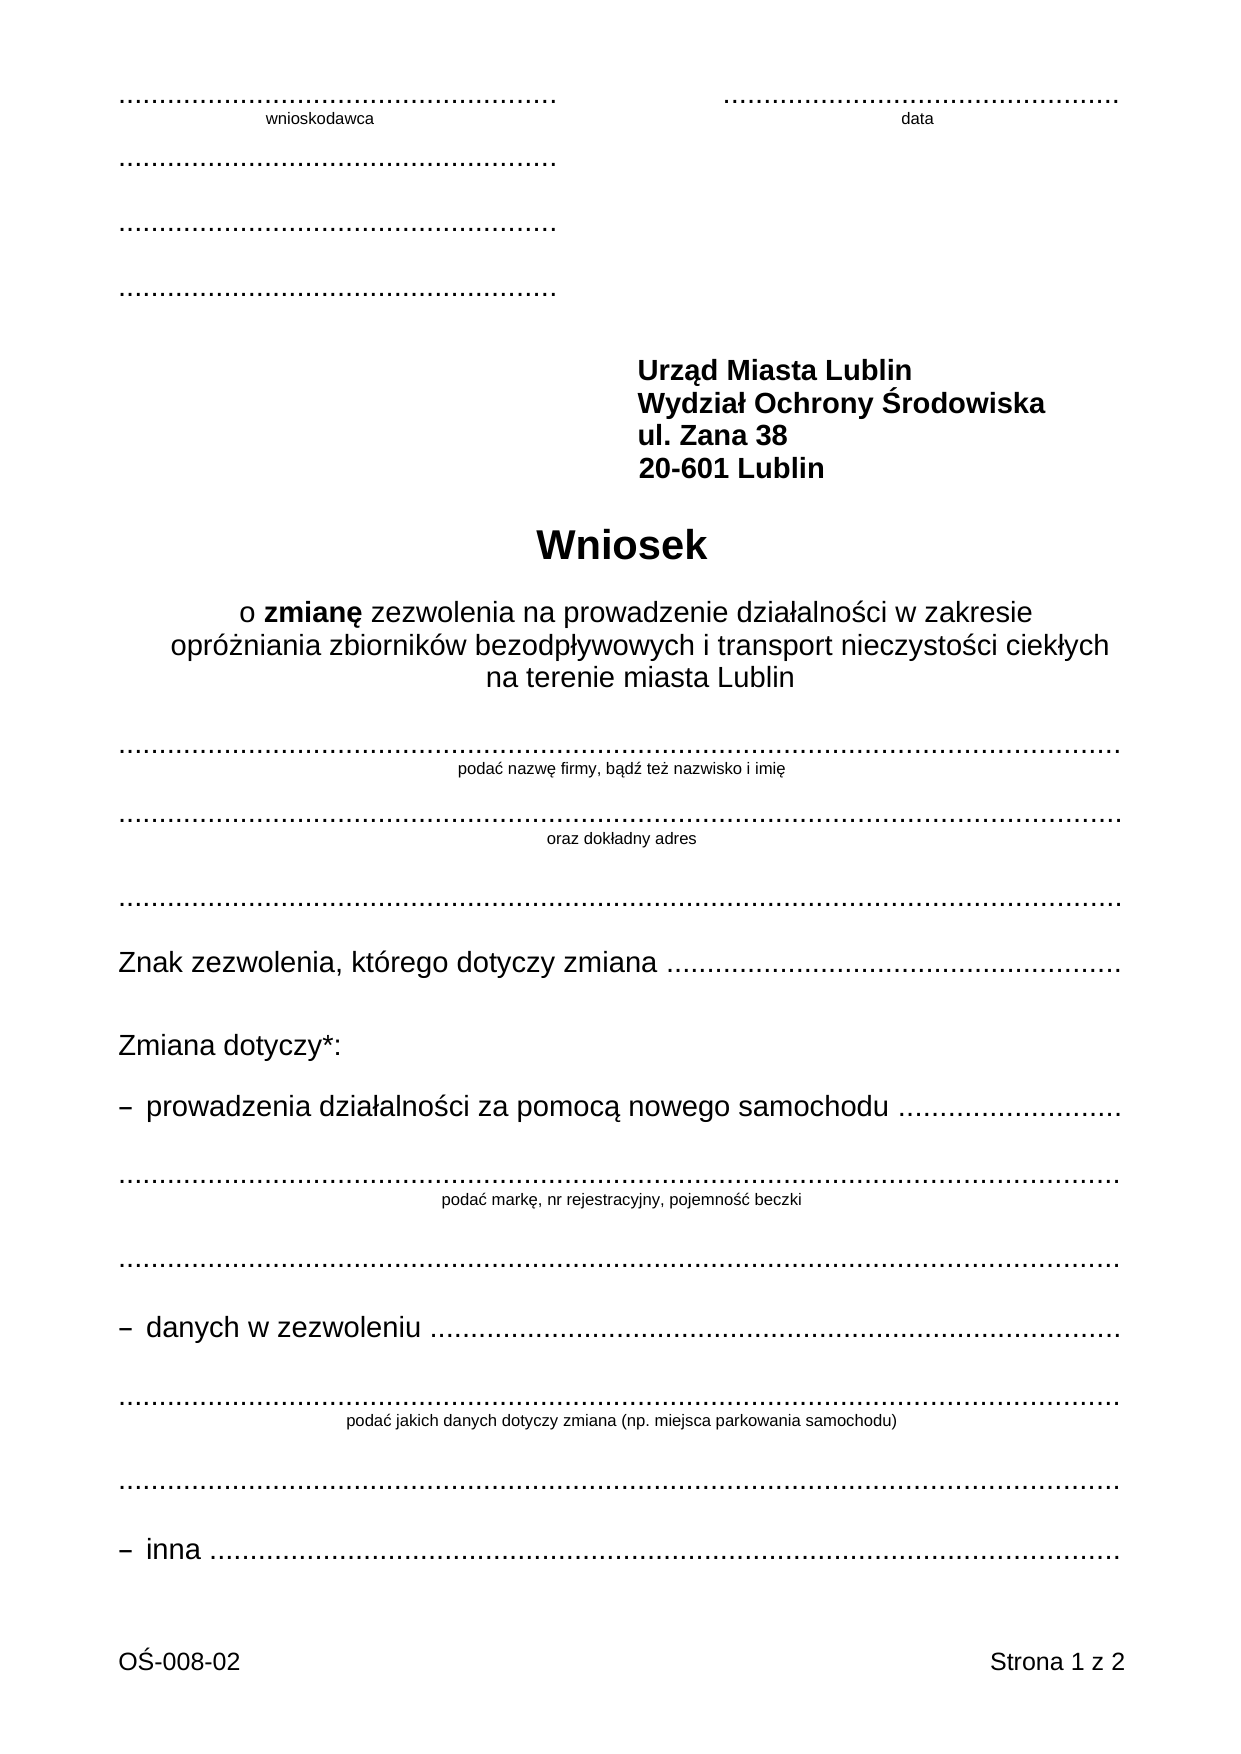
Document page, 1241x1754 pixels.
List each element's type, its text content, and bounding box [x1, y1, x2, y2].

text Znak zezwolenia, którego dotyczy zmiana [118, 946, 1125, 978]
text ul. Zana 38 [637, 419, 1125, 452]
text opróżniania zbiorników bezodpływowych i transport nieczystości ciekłych [156, 629, 1125, 661]
text podać markę, nr rejestracyjny, pojemność beczki [118, 1190, 1125, 1209]
text Wydział Ochrony Środowiska [637, 387, 1125, 419]
text oraz dokładny adres [118, 829, 1125, 848]
list prowadzenia działalności za pomocą nowego samochodu [118, 1085, 1125, 1125]
subtitle Wniosek [118, 522, 1125, 568]
text Zmiana dotyczy*: [118, 1029, 1125, 1062]
text podać nazwę firmy, bądź też nazwisko i imię [118, 759, 1125, 778]
text 20-601 Lublin [638, 452, 1125, 484]
text wnioskodawca data [192, 109, 1125, 128]
text na terenie miasta Lublin [156, 661, 1125, 694]
text o zmianę zezwolenia na prowadzenie działalności w zakresie [156, 596, 1125, 629]
list inna [118, 1528, 1125, 1568]
text Urząd Miasta Lublin [637, 354, 1125, 387]
text podać jakich danych dotyczy zmiana (np. miejsca parkowania samochodu) [118, 1411, 1125, 1430]
list danych w zezwoleniu [118, 1307, 1125, 1346]
